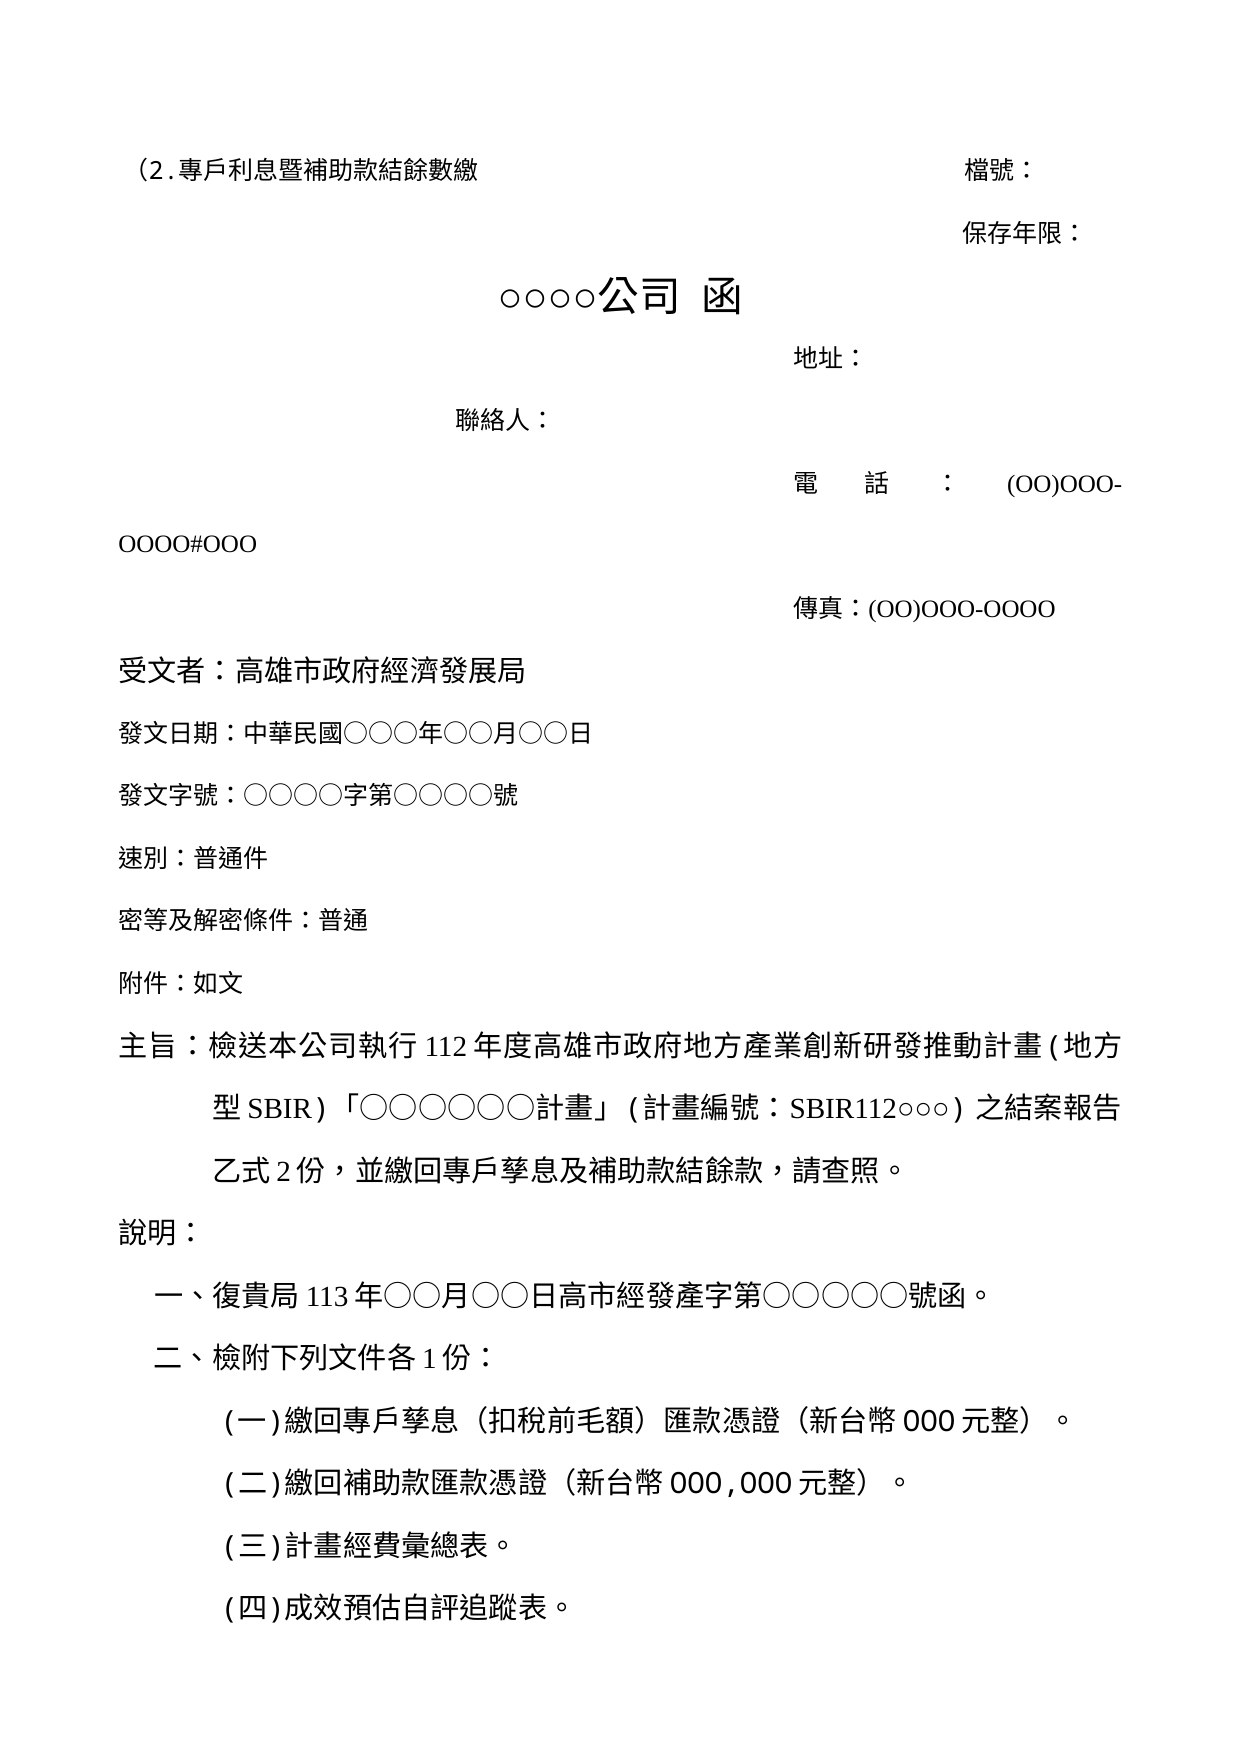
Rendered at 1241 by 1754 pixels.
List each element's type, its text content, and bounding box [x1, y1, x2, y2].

text 附件：如文 [118, 939, 1122, 1002]
text 發文日期：中華民國○○○年○○月○○日 [118, 689, 1122, 752]
text 傳真：(OO)OOO-OOOO [118, 564, 1122, 627]
text 說明： [118, 1189, 1122, 1252]
text 電話：(OO)OOO-OOOO#OOO [118, 439, 1122, 564]
text 速別：普通件 [118, 814, 1122, 877]
text （2.專戶利息暨補助款結餘數繳庫） [123, 150, 524, 191]
text 保存年限： [118, 189, 1122, 252]
text (三)計畫經費彙總表。 [220, 1502, 1122, 1564]
text 密等及解密條件：普通 [118, 877, 1122, 939]
text 主旨：檢送本公司執行112年度高雄市政府地方產業創新研發推動計畫(地方型SBIR)「○○○○○○計畫」(計畫編號：SBIR112○○○) 之結案報告乙式2份，並繳回專戶孳息及補助款結餘款，請查照。 [118, 1002, 1122, 1189]
text (一)繳回專戶孳息（扣稅前毛額）匯款憑證（新台幣OOO元整）。 [220, 1377, 1122, 1439]
text 發文字號：○○○○字第○○○○號 [118, 752, 1122, 814]
text 二、檢附下列文件各1份： [153, 1314, 1122, 1377]
text ○○○○公司 函 [118, 252, 1122, 314]
text 檔號： [108, 127, 1039, 199]
text (四)成效預估自評追蹤表。 [220, 1564, 1122, 1627]
text 一、復貴局113年○○月○○日高市經發產字第○○○○○號函。 [154, 1252, 1122, 1314]
text 地址： [118, 314, 1122, 377]
text 受文者：高雄市政府經濟發展局 [118, 627, 1122, 689]
text 聯絡人： [118, 377, 1122, 439]
text (二)繳回補助款匯款憑證（新台幣OOO,OOO元整）。 [220, 1439, 1122, 1502]
